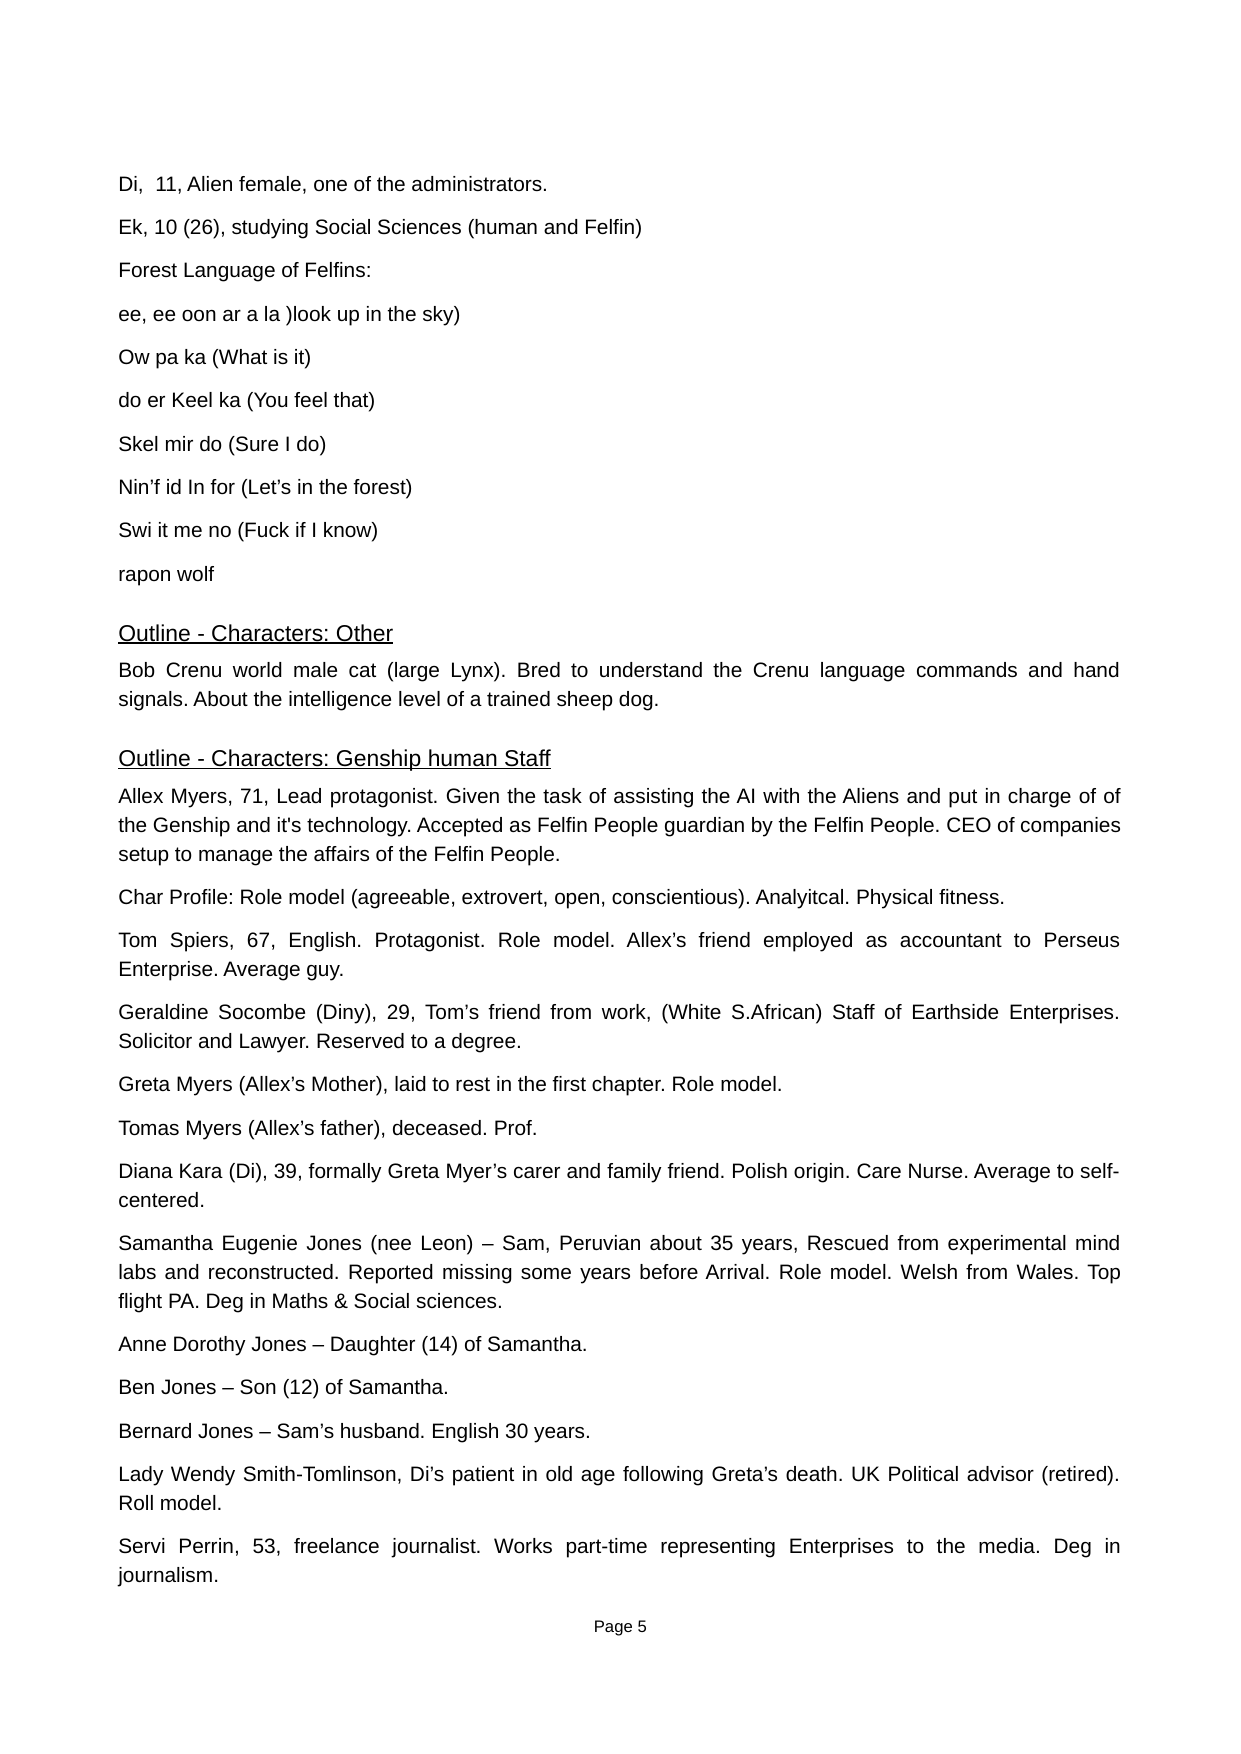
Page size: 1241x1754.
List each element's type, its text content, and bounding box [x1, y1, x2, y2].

text Tomas Myers (Allex’s father), deceased. Prof. [118, 1116, 1122, 1139]
text Skel mir do (Sure I do) [118, 432, 1122, 456]
text Allex Myers, 71, Lead protagonist. Given the task of assisting the AI with the Aliens and put in charge of of the Genship and it's technology. Accepted as Felfin People guardian by the Felfin People. CEO of companies setup to manage the affairs of the Felfin People. [118, 784, 1122, 865]
text Char Profile: Role model (agreeable, extrovert, open, conscientious). Analyitcal. Physical fitness. [118, 885, 1122, 909]
text Bernard Jones – Sam’s husband. English 30 years. [118, 1418, 1122, 1442]
subtitle Outline - Characters: Genship human Staff [118, 745, 1122, 771]
text Bob Crenu world male cat (large Lynx). Bred to understand the Crenu language commands and hand signals. About the intelligence level of a trained sheep dog. [118, 658, 1122, 711]
text Di, 11, Alien female, one of the administrators. [118, 172, 1122, 196]
text Ow pa ka (What is it) [118, 345, 1122, 369]
text Nin’f id In for (Let’s in the forest) [118, 475, 1122, 499]
text Anne Dorothy Jones – Daughter (14) of Samantha. [118, 1332, 1122, 1356]
text ee, ee oon ar a la )look up in the sky) [118, 302, 1122, 326]
text Greta Myers (Allex’s Mother), laid to rest in the first chapter. Role model. [118, 1072, 1122, 1096]
text Tom Spiers, 67, English. Protagonist. Role model. Allex’s friend employed as accountant to Perseus Enterprise. Average guy. [118, 928, 1122, 981]
text Ek, 10 (26), studying Social Sciences (human and Felfin) [118, 215, 1122, 239]
text Swi it me no (Fuck if I know) [118, 518, 1122, 542]
text do er Keel ka (You feel that) [118, 388, 1122, 412]
text Ben Jones – Son (12) of Samantha. [118, 1375, 1122, 1399]
text Lady Wendy Smith-Tomlinson, Di’s patient in old age following Greta’s death. UK Political advisor (retired). Roll model. [118, 1462, 1122, 1514]
text Diana Kara (Di), 39, formally Greta Myer’s carer and family friend. Polish origin. Care Nurse. Average to self-centered. [118, 1159, 1122, 1212]
text Samantha Eugenie Jones (nee Leon) – Sam, Peruvian about 35 years, Rescued from experimental mind labs and reconstructed. Reported missing some years before Arrival. Role model. Welsh from Wales. Top flight PA. Deg in Maths & Social sciences. [118, 1231, 1122, 1312]
text Geraldine Socombe (Diny), 29, Tom’s friend from work, (White S.African) Staff of Earthside Enterprises. Solicitor and Lawyer. Reserved to a degree. [118, 1000, 1122, 1053]
subtitle Outline - Characters: Other [118, 619, 1122, 646]
text rapon wolf [118, 562, 1122, 586]
text Servi Perrin, 53, freelance journalist. Works part-time representing Enterprises to the media. Deg in journalism. [118, 1534, 1122, 1587]
text Forest Language of Felfins: [118, 258, 1122, 282]
